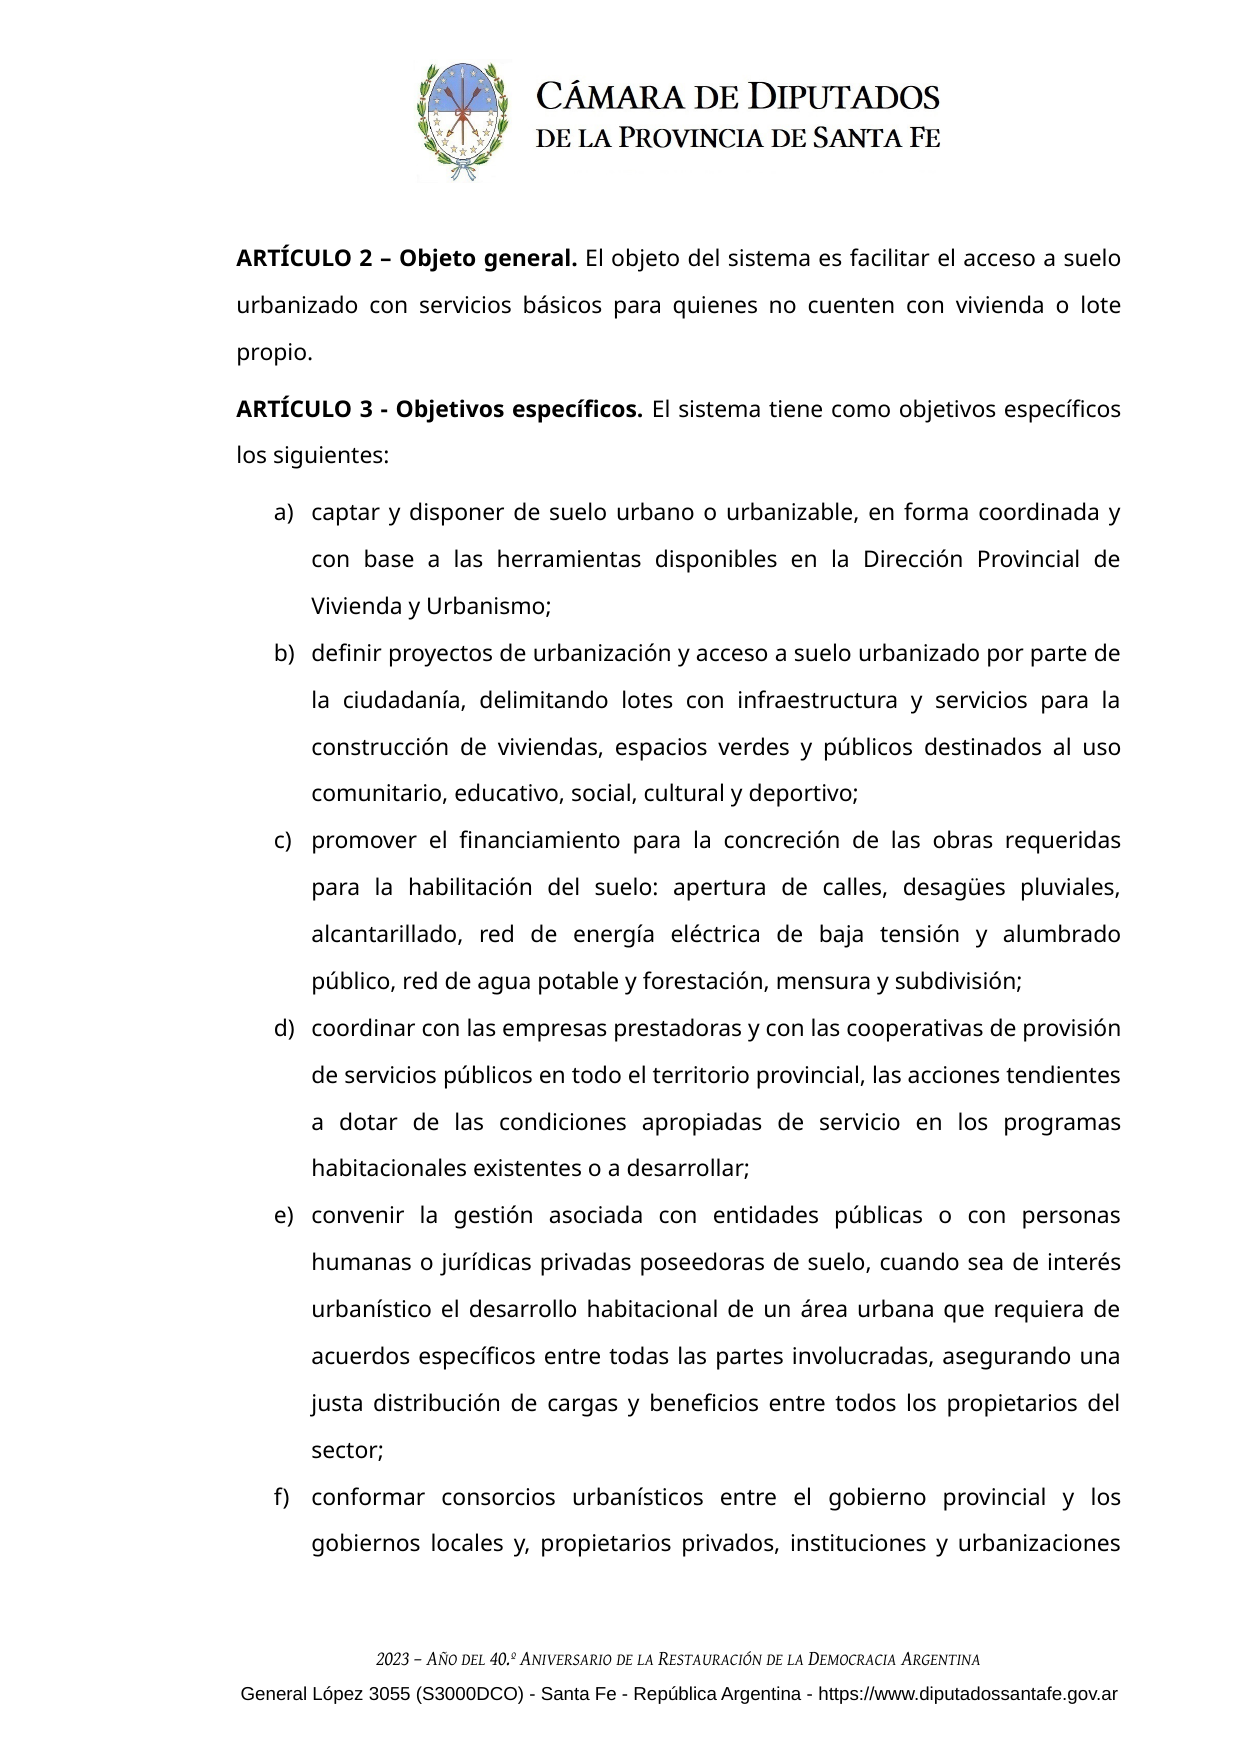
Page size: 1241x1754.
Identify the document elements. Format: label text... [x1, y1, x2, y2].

list definir proyectos de urbanización y acceso a suelo urbanizado por parte de la ciudadanía, delimitando lotes con infraestructura y servicios para la construcción de viviendas, espacios verdes y públicos destinados al uso comunitario, educativo, social, cultural y deportivo; [274, 637, 1122, 809]
list convenir la gestión asociada con entidades públicas o con personas humanas o jurídicas privadas poseedoras de suelo, cuando sea de interés urbanístico el desarrollo habitacional de un área urbana que requiera de acuerdos específicos entre todas las partes involucradas, asegurando una justa distribución de cargas y beneficios entre todos los propietarios del sector; [274, 1199, 1122, 1465]
list promover el financiamiento para la concreción de las obras requeridas para la habilitación del suelo: apertura de calles, desagües pluviales, alcantarillado, red de energía eléctrica de baja tensión y alumbrado público, red de agua potable y forestación, mensura y subdivisión; [274, 824, 1122, 996]
text ARTÍCULO 3 - Objetivos específicos. El sistema tiene como objetivos específicos los siguientes: [236, 393, 1122, 471]
list conformar consorcios urbanísticos entre el gobierno provincial y los gobiernos locales y, propietarios privados, instituciones y urbanizaciones [274, 1481, 1122, 1559]
list coordinar con las empresas prestadoras y con las cooperativas de provisión de servicios públicos en todo el territorio provincial, las acciones tendientes a dotar de las condiciones apropiadas de servicio en los programas habitacionales existentes o a desarrollar; [274, 1012, 1122, 1184]
picture [413, 59, 945, 183]
list captar y disponer de suelo urbano o urbanizable, en forma coordinada y con base a las herramientas disponibles en la Dirección Provincial de Vivienda y Urbanismo; [274, 496, 1122, 621]
text ARTÍCULO 2 – Objeto general. El objeto del sistema es facilitar el acceso a suelo urbanizado con servicios básicos para quienes no cuenten con vivienda o lote propio. [236, 242, 1122, 367]
